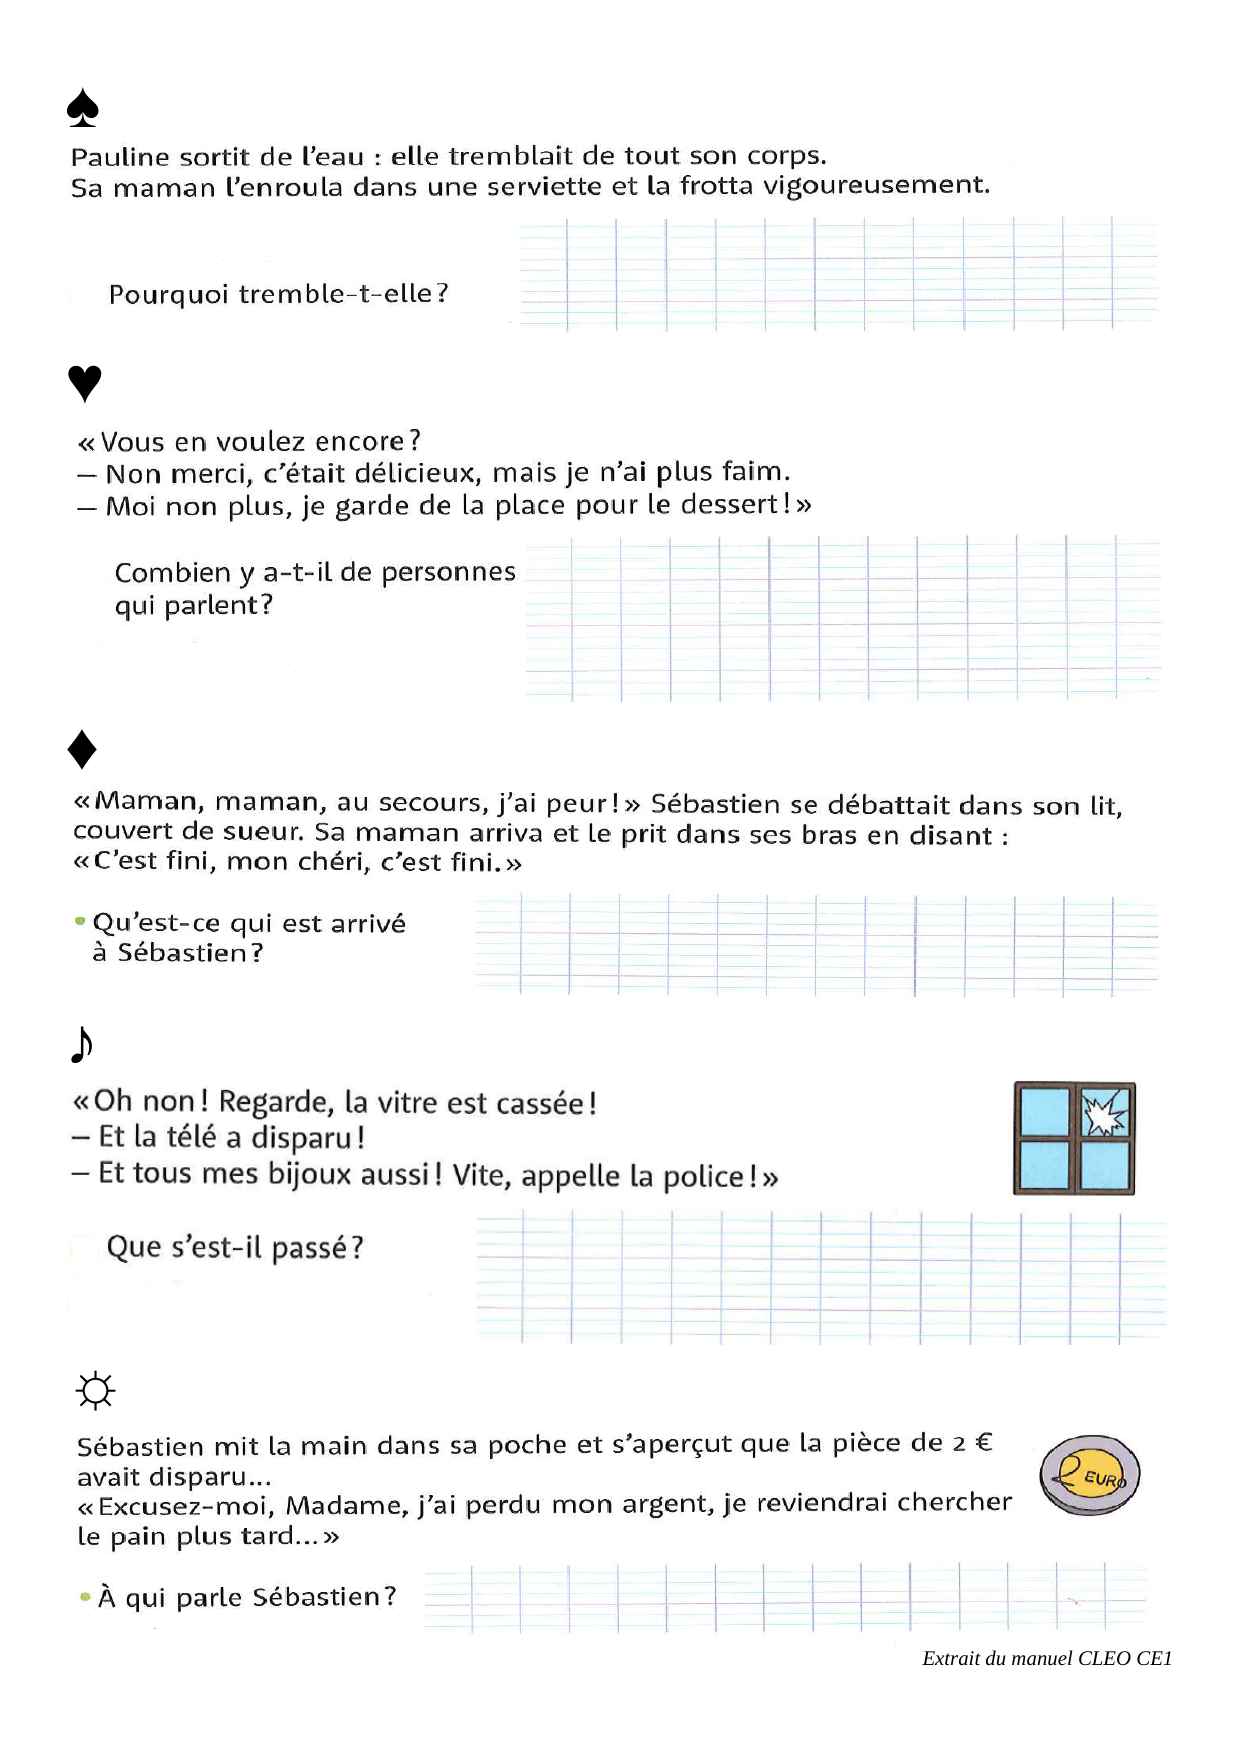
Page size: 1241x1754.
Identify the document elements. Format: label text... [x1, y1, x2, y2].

text ♠ [65, 65, 1175, 141]
picture [65, 1421, 1172, 1647]
text ☼ [65, 1345, 1175, 1421]
text ♥ [65, 342, 1175, 417]
text ♪ [65, 1002, 1175, 1078]
text ♦ [65, 708, 1175, 784]
text Extrait du manuel CLEO CE1 [65, 1646, 1175, 1670]
picture [65, 783, 1172, 1002]
